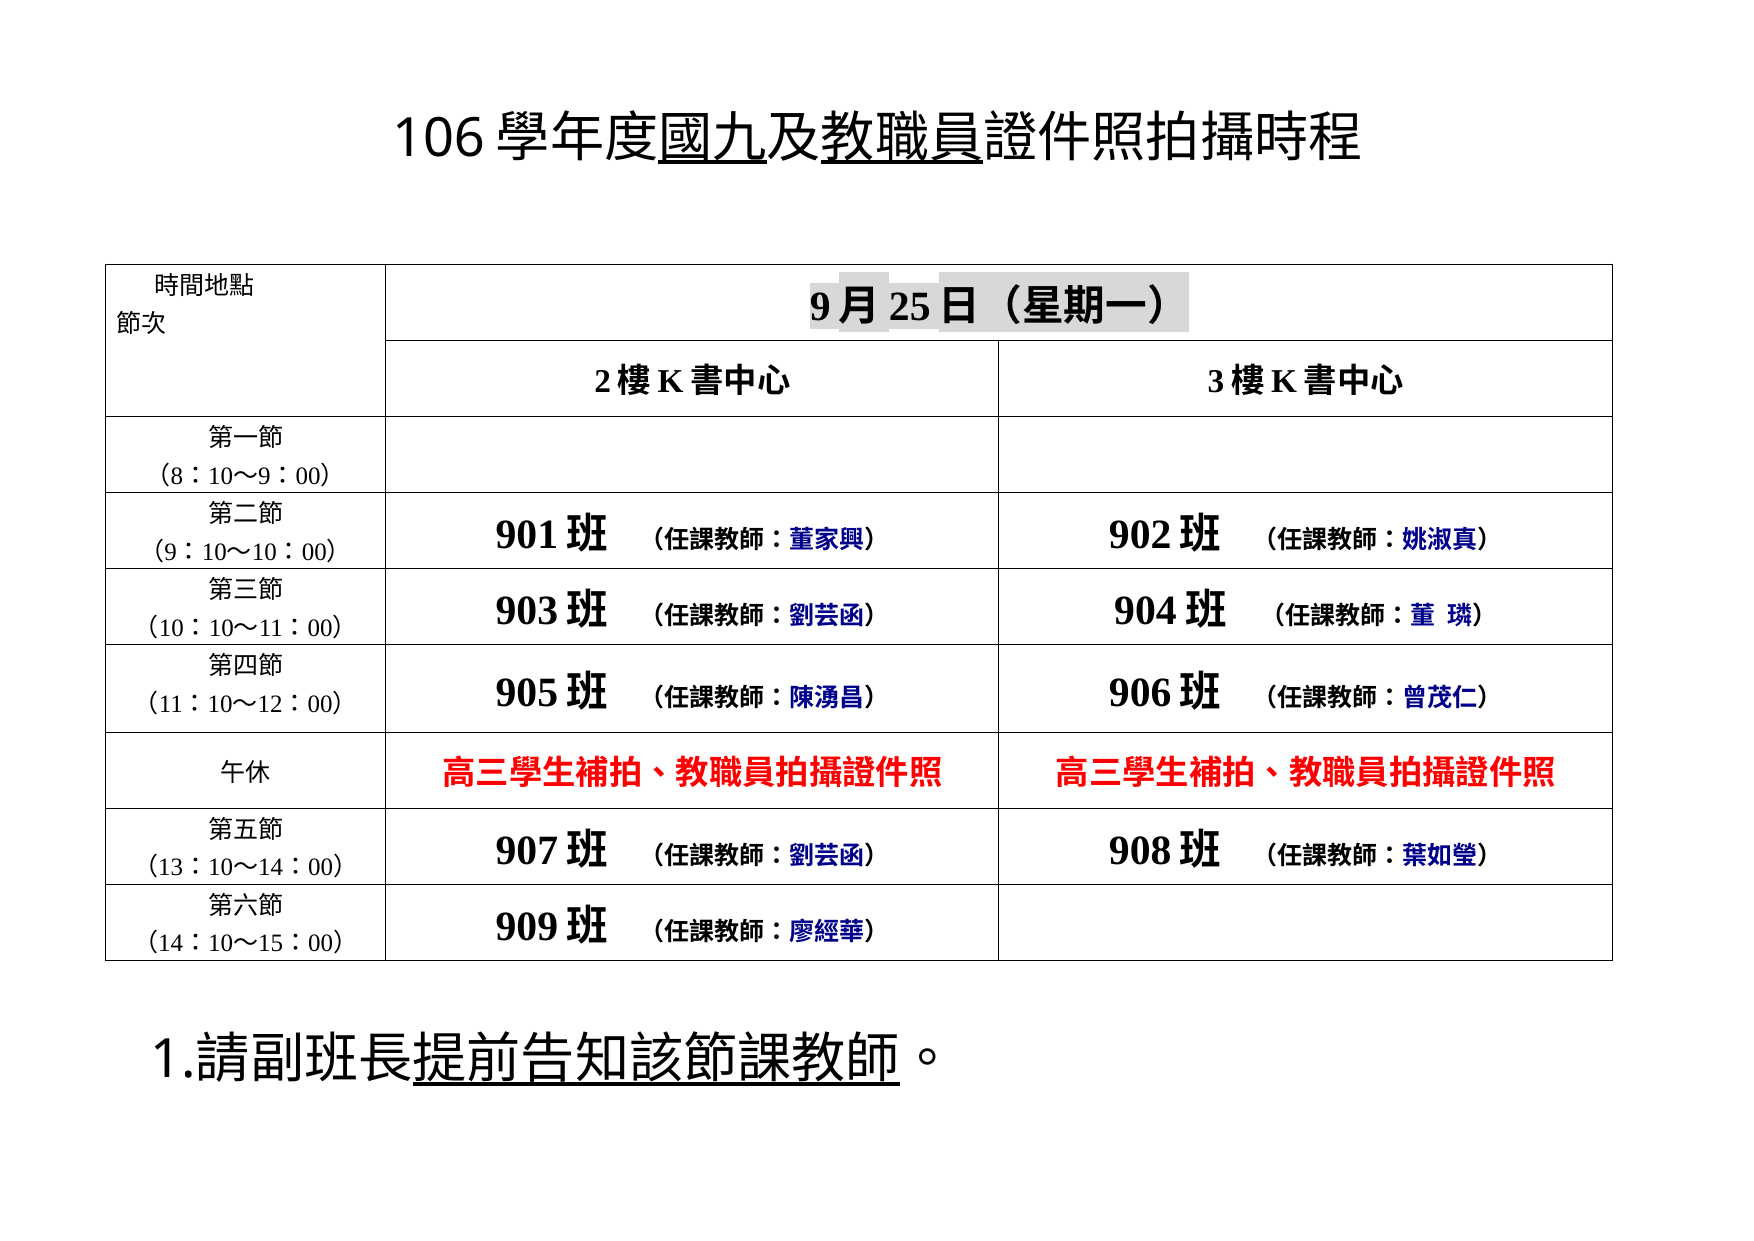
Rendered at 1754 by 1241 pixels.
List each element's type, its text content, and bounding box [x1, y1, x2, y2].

text 106學年度國九及教職員證件照拍攝時程 [150, 76, 1604, 189]
table_cell 第一節 （8：10～9：00） [106, 417, 385, 492]
table_cell 2樓K書中心 [386, 341, 998, 416]
table_cell 第五節 （13：10～14：00） [106, 809, 385, 884]
table_cell 3樓K書中心 [999, 341, 1612, 416]
table_header 9月25日（星期一） [386, 265, 1612, 340]
table_cell 第三節 （10：10～11：00） [106, 569, 385, 644]
table_cell 908班 （任課教師：葉如瑩） [999, 809, 1612, 884]
table_cell 903班 （任課教師：劉芸函） [386, 569, 998, 644]
table_cell [999, 885, 1612, 960]
table_cell 第四節 （11：10～12：00） [106, 645, 385, 732]
table_cell 高三學生補拍、教職員拍攝證件照 [999, 733, 1612, 808]
table_cell 午休 [106, 733, 385, 808]
table_cell 第六節 （14：10～15：00） [106, 885, 385, 960]
text 1.請副班長提前告知該節課教師。 [150, 998, 1604, 1111]
table_cell 第二節 （9：10～10：00） [106, 493, 385, 568]
table_header 時間地點 節次 [106, 265, 385, 416]
table_cell 902班 （任課教師：姚淑真） [999, 493, 1612, 568]
table_cell 高三學生補拍、教職員拍攝證件照 [386, 733, 998, 808]
table_cell [386, 417, 998, 492]
table_cell 901班 （任課教師：董家興） [386, 493, 998, 568]
table_cell 905班 （任課教師：陳湧昌） [386, 645, 998, 732]
table_cell [999, 417, 1612, 492]
table_cell 907班 （任課教師：劉芸函） [386, 809, 998, 884]
table_cell 909班 （任課教師：廖經華） [386, 885, 998, 960]
table_cell 904班 （任課教師：董 璘） [999, 569, 1612, 644]
table_cell 906班 （任課教師：曾茂仁） [999, 645, 1612, 732]
